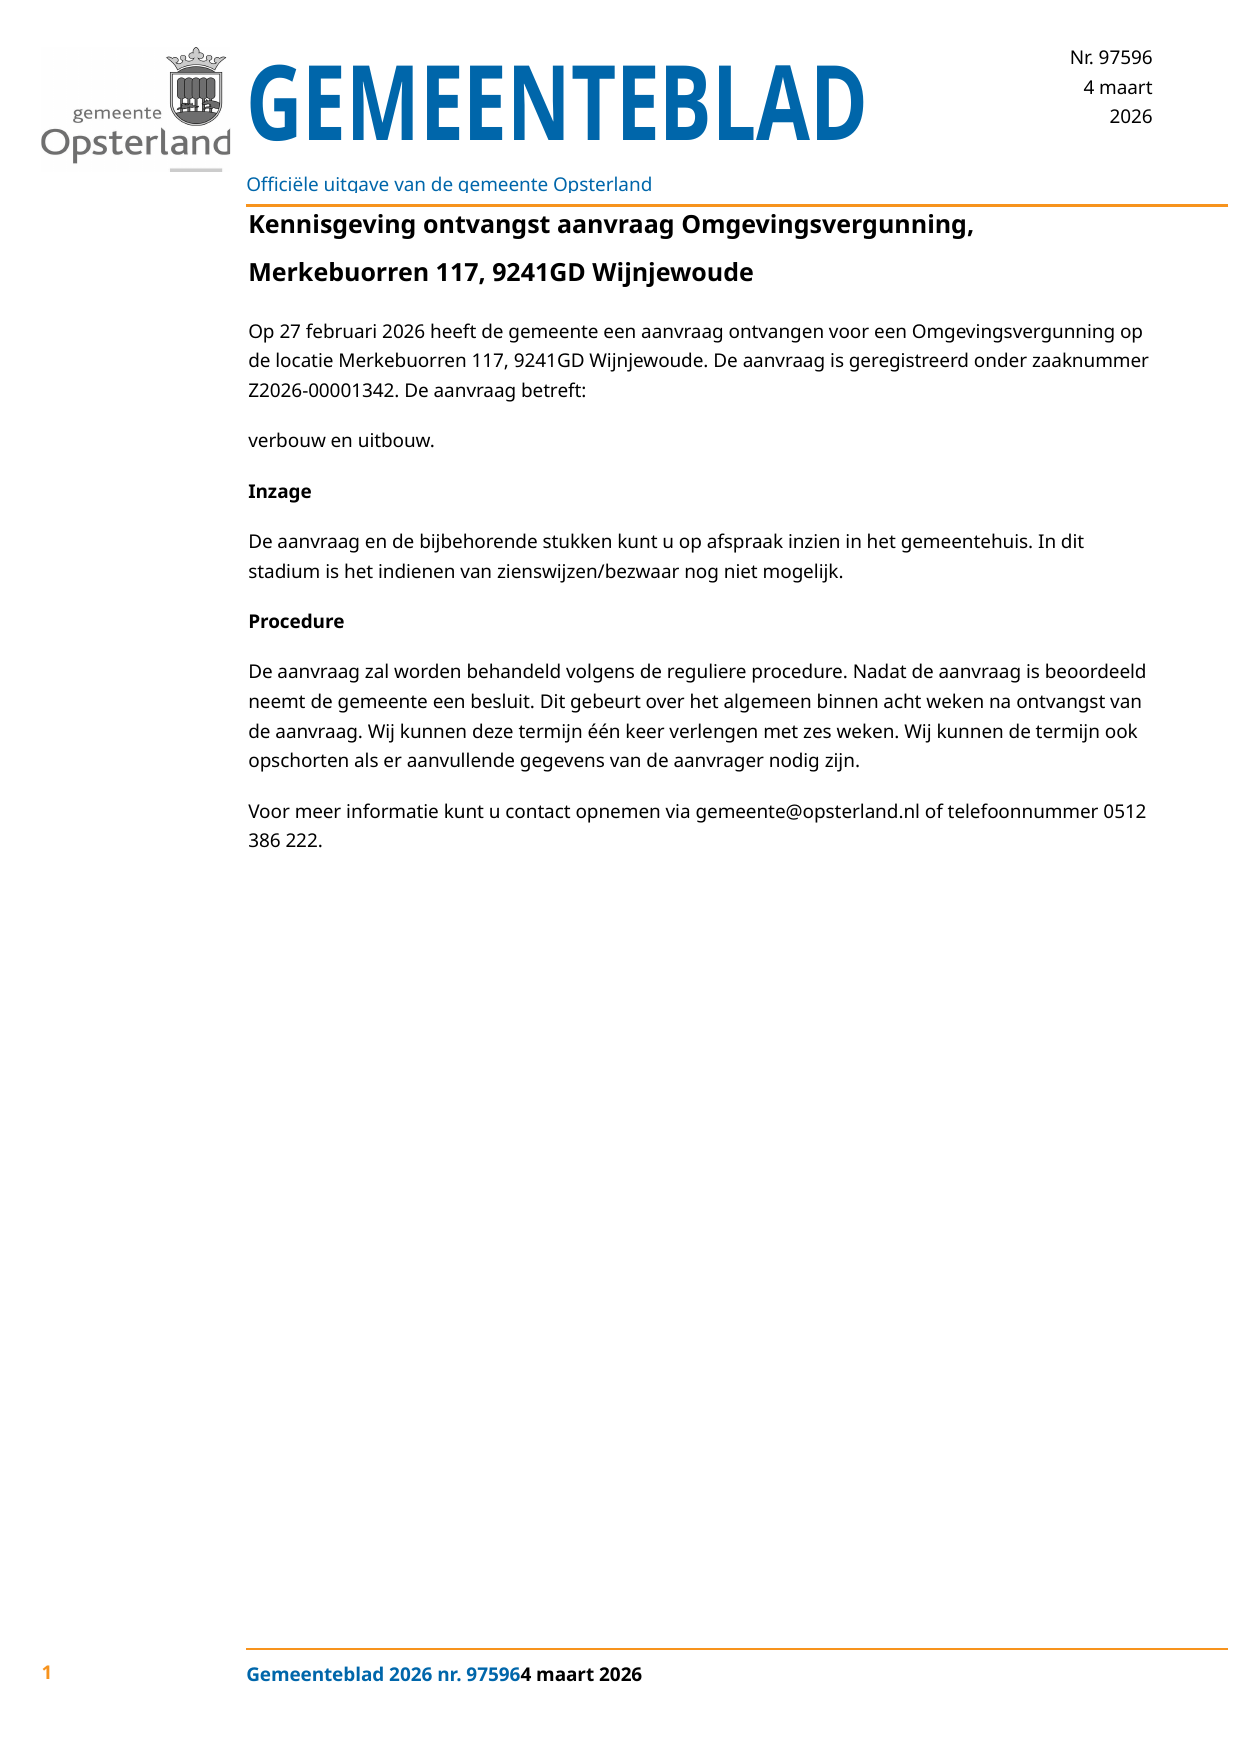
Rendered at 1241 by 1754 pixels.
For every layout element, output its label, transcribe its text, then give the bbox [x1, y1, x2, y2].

text Voor meer informatie kunt u contact opnemen via gemeente@opsterland.nl of telefoonnummer 0512 386 222. [248, 798, 1152, 853]
text Op 27 februari 2026 heeft de gemeente een aanvraag ontvangen voor een Omgevingsvergunning op de locatie Merkebuorren 117, 9241GD Wijnjewoude. De aanvraag is geregistreerd onder zaaknummer Z2026-00001342. De aanvraag betreft: [248, 318, 1152, 403]
text Procedure [248, 608, 1152, 634]
picture [41, 47, 231, 172]
text De aanvraag en de bijbehorende stukken kunt u op afspraak inzien in het gemeentehuis. In dit stadium is het indienen van zienswijzen/bezwaar nog niet mogelijk. [248, 528, 1152, 584]
text Inzage [248, 478, 1152, 504]
text Kennisgeving ontvangst aanvraag Omgevingsvergunning, Merkebuorren 117, 9241GD Wijnjewoude [248, 207, 1152, 288]
text De aanvraag zal worden behandeld volgens de reguliere procedure. Nadat de aanvraag is beoordeeld neemt de gemeente een besluit. Dit gebeurt over het algemeen binnen acht weken na ontvangst van de aanvraag. Wij kunnen deze termijn één keer verlengen met zes weken. Wij kunnen de termijn ook opschorten als er aanvullende gegevens van de aanvrager nodig zijn. [248, 659, 1152, 773]
text verbouw en uitbouw. [248, 427, 1152, 453]
